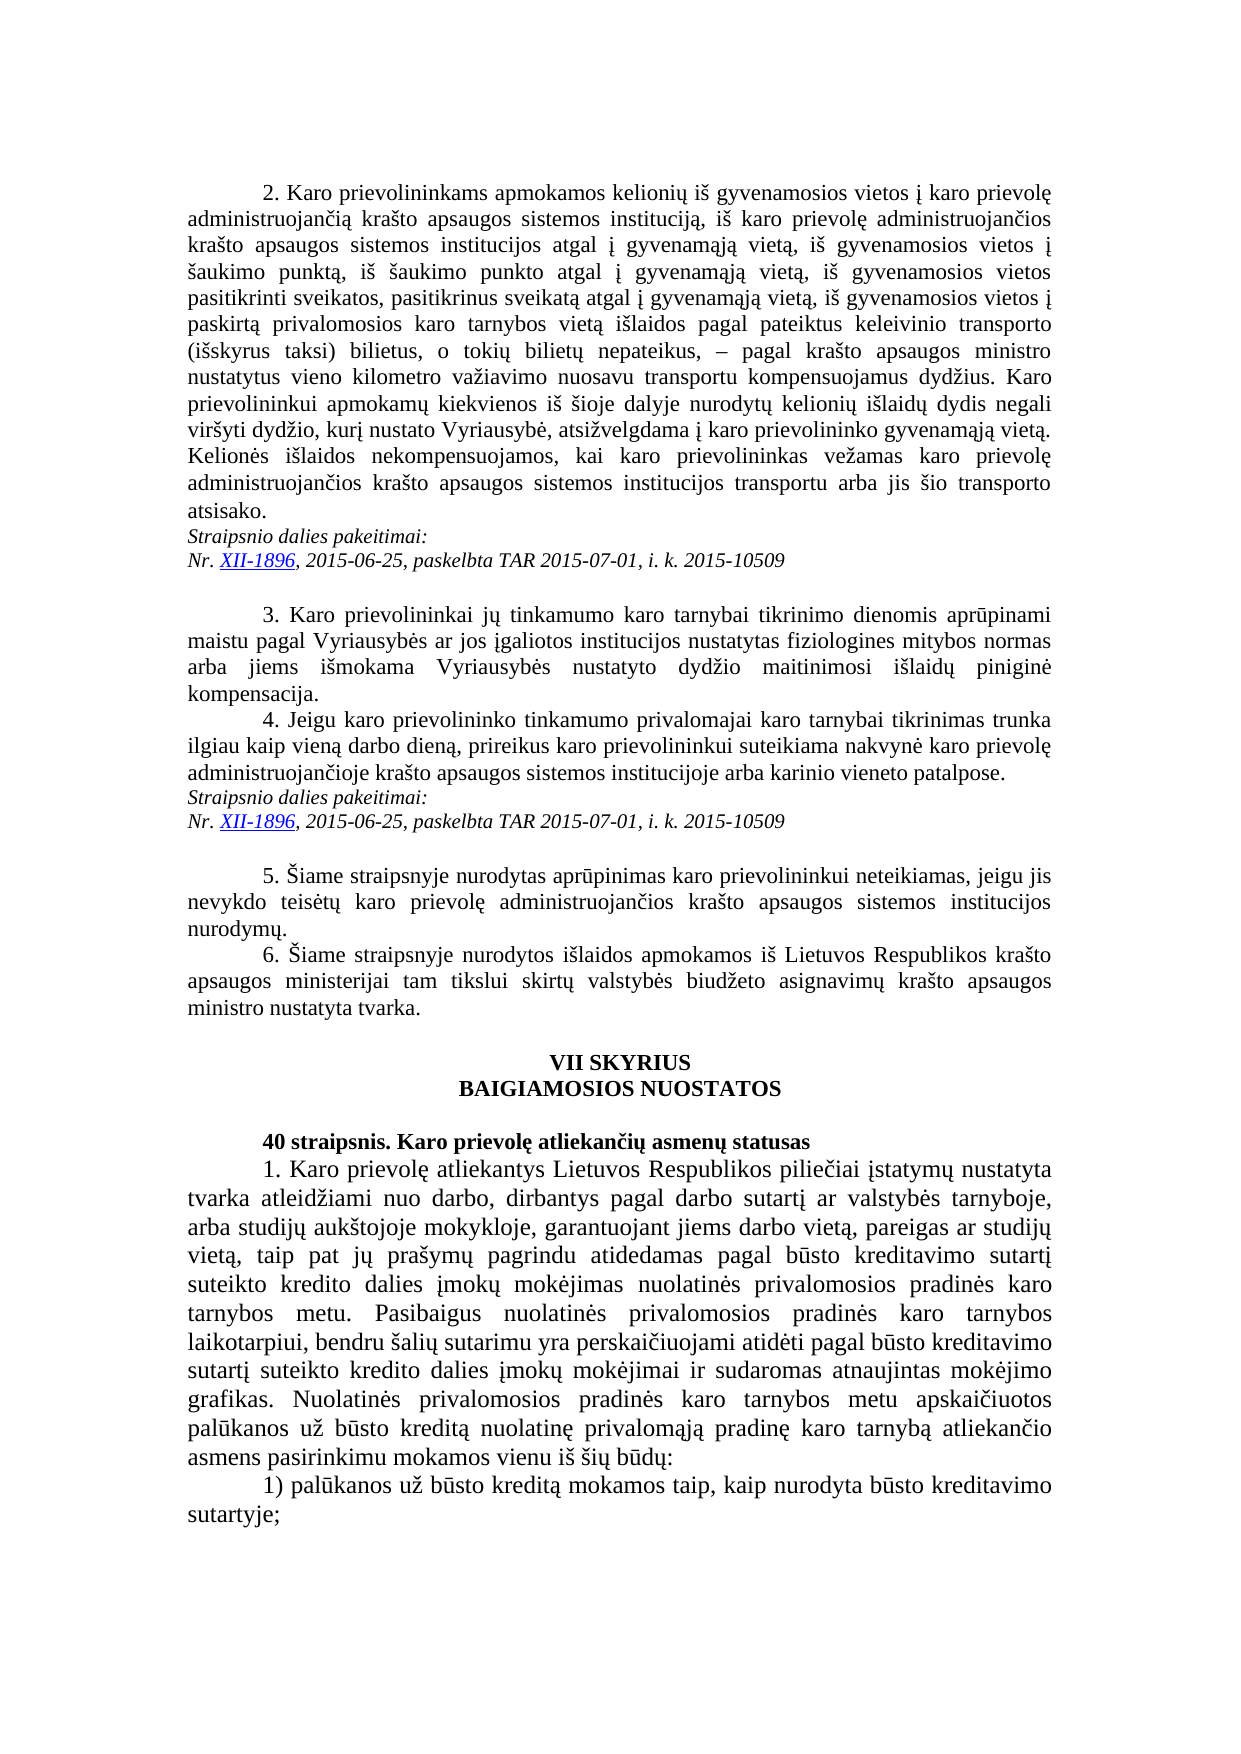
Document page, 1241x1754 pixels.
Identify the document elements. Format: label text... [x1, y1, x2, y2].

text 40 straipsnis. Karo prievolę atliekančių asmenų statusas [187, 1128, 1053, 1154]
text VII SKYRIUS [187, 1049, 1053, 1075]
text 1) palūkanos už būsto kreditą mokamos taip, kaip nurodyta būsto kreditavimo sutartyje; [187, 1471, 1053, 1528]
text Nr. XII-1896, 2015-06-25, paskelbta TAR 2015-07-01, i. k. 2015-10509 [187, 548, 1053, 572]
text 4. Jeigu karo prievolininko tinkamumo privalomajai karo tarnybai tikrinimas trunka ilgiau kaip vieną darbo dieną, prireikus karo prievolininkui suteikiama nakvynė karo prievolę administruojančioje krašto apsaugos sistemos institucijoje arba karinio vieneto patalpose. [187, 706, 1053, 785]
text 3. Karo prievolininkai jų tinkamumo karo tarnybai tikrinimo dienomis aprūpinami maistu pagal Vyriausybės ar jos įgaliotos institucijos nustatytas fiziologines mitybos normas arba jiems išmokama Vyriausybės nustatyto dydžio maitinimosi išlaidų piniginė kompensacija. [187, 601, 1053, 706]
text 1. Karo prievolę atliekantys Lietuvos Respublikos piliečiai įstatymų nustatyta tvarka atleidžiami nuo darbo, dirbantys pagal darbo sutartį ar valstybės tarnyboje, arba studijų aukštojoje mokykloje, garantuojant jiems darbo vietą, pareigas ar studijų vietą, taip pat jų prašymų pagrindu atidedamas pagal būsto kreditavimo sutartį suteikto kredito dalies įmokų mokėjimas nuolatinės privalomosios pradinės karo tarnybos metu. Pasibaigus nuolatinės privalomosios pradinės karo tarnybos laikotarpiui, bendru šalių sutarimu yra perskaičiuojami atidėti pagal būsto kreditavimo sutartį suteikto kredito dalies įmokų mokėjimai ir sudaromas atnaujintas mokėjimo grafikas. Nuolatinės privalomosios pradinės karo tarnybos metu apskaičiuotos palūkanos už būsto kreditą nuolatinę privalomąją pradinę karo tarnybą atliekančio asmens pasirinkimu mokamos vienu iš šių būdų: [187, 1154, 1053, 1471]
text 6. Šiame straipsnyje nurodytos išlaidos apmokamos iš Lietuvos Respublikos krašto apsaugos ministerijai tam tikslui skirtų valstybės biudžeto asignavimų krašto apsaugos ministro nustatyta tvarka. [187, 941, 1053, 1020]
text Straipsnio dalies pakeitimai: [187, 524, 1053, 548]
text Nr. XII-1896, 2015-06-25, paskelbta TAR 2015-07-01, i. k. 2015-10509 [187, 809, 1053, 833]
text 5. Šiame straipsnyje nurodytas aprūpinimas karo prievolininkui neteikiamas, jeigu jis nevykdo teisėtų karo prievolę administruojančios krašto apsaugos sistemos institucijos nurodymų. [187, 862, 1053, 941]
text Straipsnio dalies pakeitimai: [187, 785, 1053, 809]
text 2. Karo prievolininkams apmokamos kelionių iš gyvenamosios vietos į karo prievolę administruojančią krašto apsaugos sistemos instituciją, iš karo prievolę administruojančios krašto apsaugos sistemos institucijos atgal į gyvenamąją vietą, iš gyvenamosios vietos į šaukimo punktą, iš šaukimo punkto atgal į gyvenamąją vietą, iš gyvenamosios vietos pasitikrinti sveikatos, pasitikrinus sveikatą atgal į gyvenamąją vietą, iš gyvenamosios vietos į paskirtą privalomosios karo tarnybos vietą išlaidos pagal pateiktus keleivinio transporto (išskyrus taksi) bilietus, o tokių bilietų nepateikus, – pagal krašto apsaugos ministro nustatytus vieno kilometro važiavimo nuosavu transportu kompensuojamus dydžius. Karo prievolininkui apmokamų kiekvienos iš šioje dalyje nurodytų kelionių išlaidų dydis negali viršyti dydžio, kurį nustato Vyriausybė, atsižvelgdama į karo prievolininko gyvenamąją vietą. Kelionės išlaidos nekompensuojamos, kai karo prievolininkas vežamas karo prievolę administruojančios krašto apsaugos sistemos institucijos transportu arba jis šio transporto atsisako. [187, 179, 1053, 524]
text BAIGIAMOSIOS NUOSTATOS [187, 1075, 1053, 1102]
